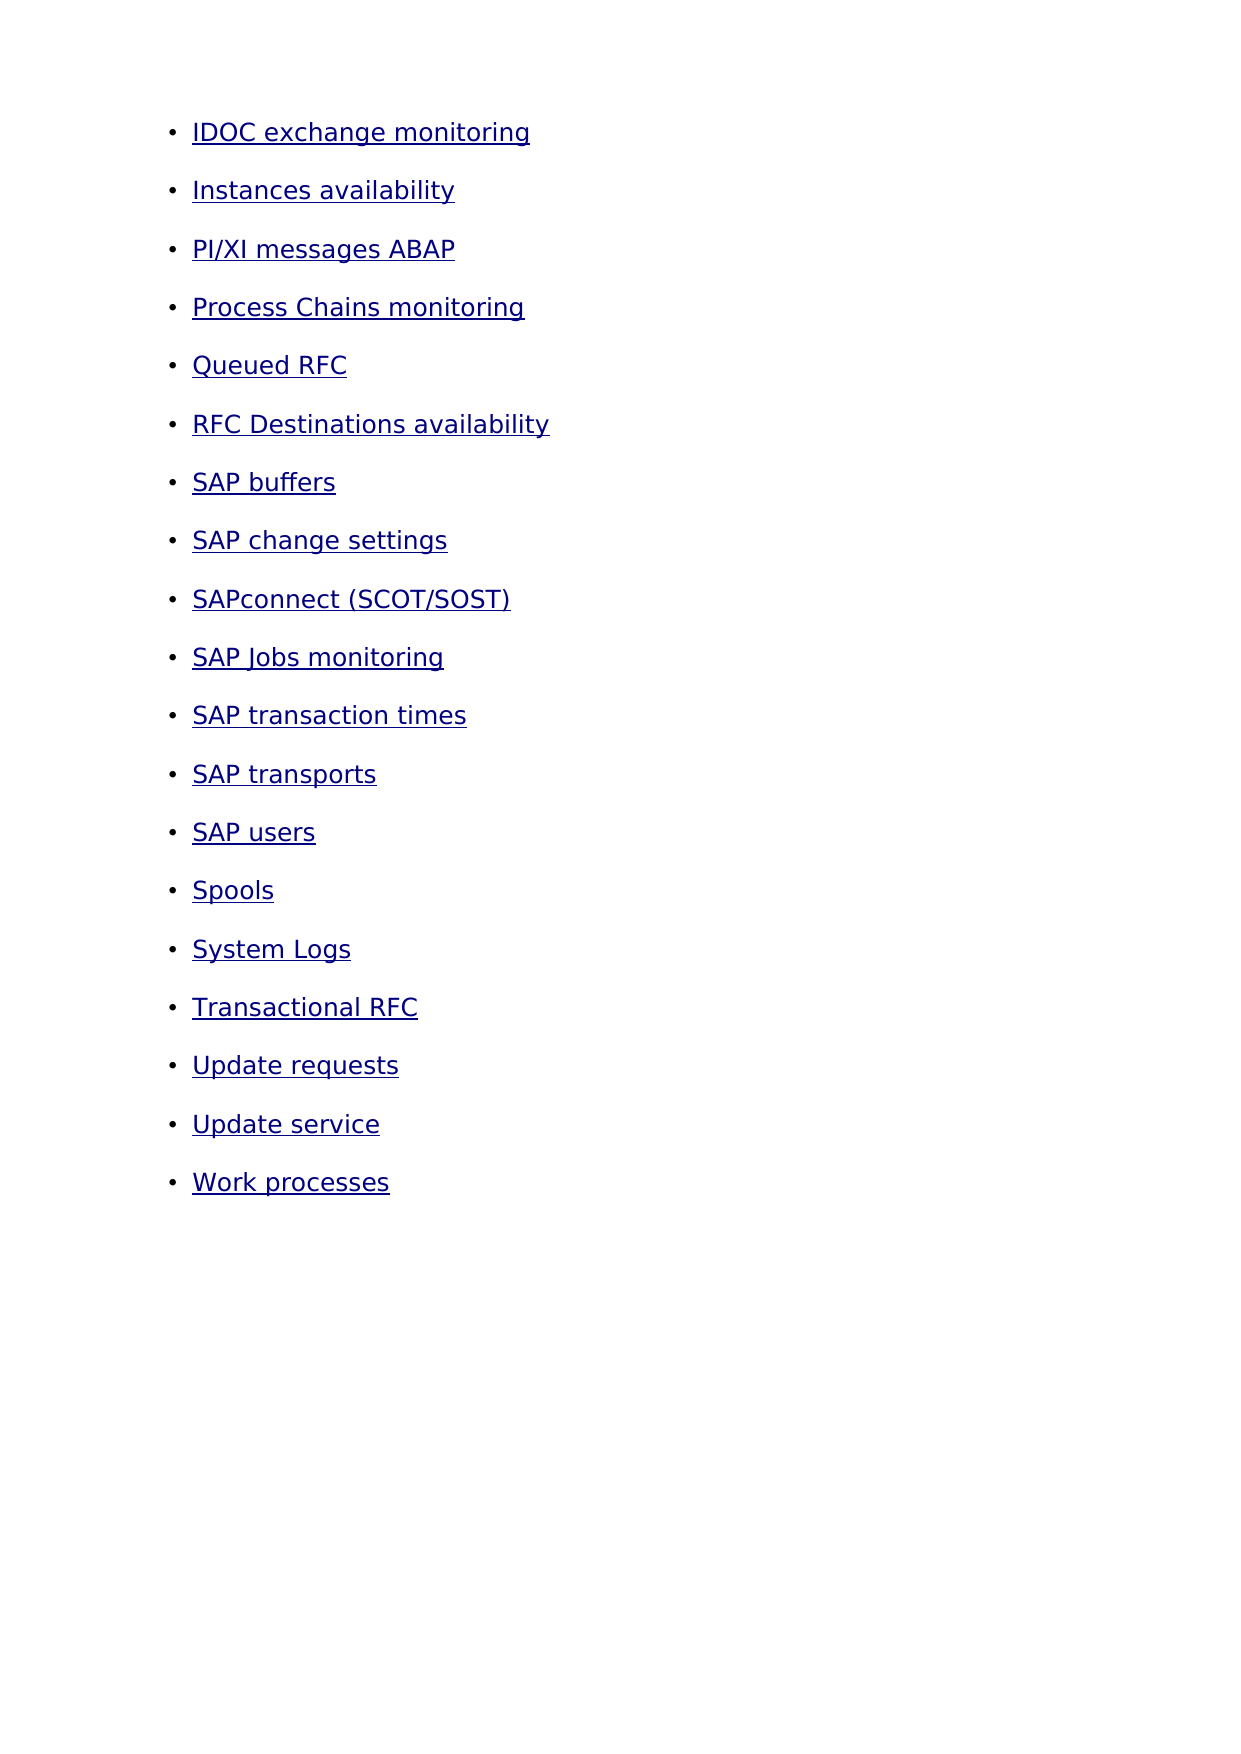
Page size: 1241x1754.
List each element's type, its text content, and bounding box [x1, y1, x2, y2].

list Transactional RFC [177, 993, 1122, 1051]
list Spools [177, 876, 1122, 935]
list Queued RFC [177, 351, 1122, 410]
list SAP buffers [177, 468, 1122, 526]
list System Logs [177, 935, 1122, 993]
list Instances availability [177, 176, 1122, 235]
list SAP users [177, 818, 1122, 876]
list Work processes [177, 1168, 1122, 1226]
list Update requests [177, 1051, 1122, 1110]
list SAPconnect (SCOT/SOST) [177, 585, 1122, 643]
list Update service [177, 1110, 1122, 1168]
list IDOC exchange monitoring [177, 118, 1122, 176]
list PI/XI messages ABAP [177, 235, 1122, 293]
list RFC Destinations availability [177, 410, 1122, 468]
list SAP change settings [177, 526, 1122, 585]
list SAP transports [177, 760, 1122, 818]
list SAP Jobs monitoring [177, 643, 1122, 701]
list SAP transaction times [177, 701, 1122, 760]
list Process Chains monitoring [177, 293, 1122, 351]
